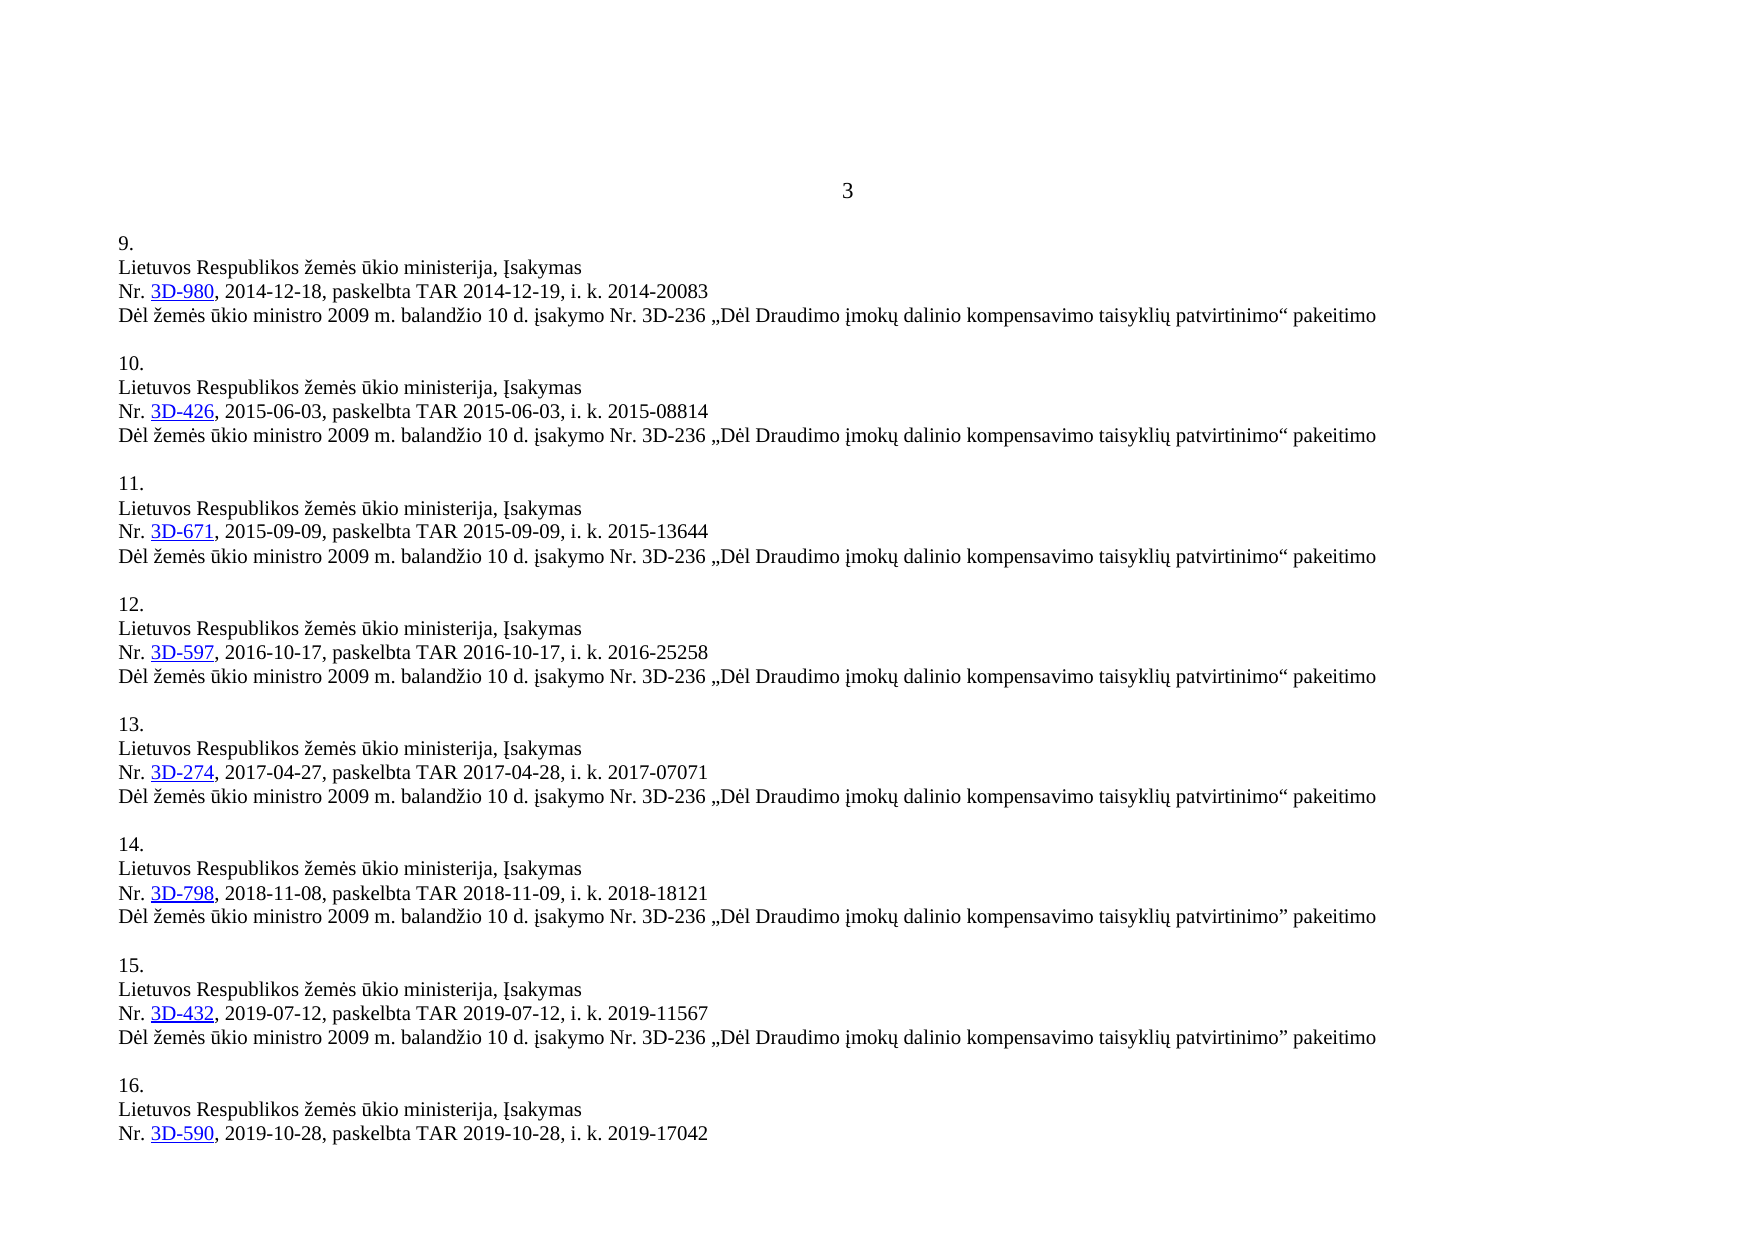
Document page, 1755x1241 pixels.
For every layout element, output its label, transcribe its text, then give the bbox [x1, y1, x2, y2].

text Nr. 3D-980, 2014-12-18, paskelbta TAR 2014-12-19, i. k. 2014-20083 [118, 279, 1577, 303]
text Dėl žemės ūkio ministro 2009 m. balandžio 10 d. įsakymo Nr. 3D-236 „Dėl Draudimo įmokų dalinio kompensavimo taisyklių patvirtinimo“ pakeitimo [118, 423, 1577, 447]
text 13. [118, 712, 1577, 736]
text 11. [118, 471, 1577, 495]
text Dėl žemės ūkio ministro 2009 m. balandžio 10 d. įsakymo Nr. 3D-236 „Dėl Draudimo įmokų dalinio kompensavimo taisyklių patvirtinimo“ pakeitimo [118, 543, 1577, 568]
text Lietuvos Respublikos žemės ūkio ministerija, Įsakymas [118, 255, 1577, 279]
text 15. [118, 953, 1577, 977]
text Nr. 3D-590, 2019-10-28, paskelbta TAR 2019-10-28, i. k. 2019-17042 [118, 1121, 1577, 1145]
text Dėl žemės ūkio ministro 2009 m. balandžio 10 d. įsakymo Nr. 3D-236 „Dėl Draudimo įmokų dalinio kompensavimo taisyklių patvirtinimo” pakeitimo [118, 904, 1577, 928]
text Nr. 3D-426, 2015-06-03, paskelbta TAR 2015-06-03, i. k. 2015-08814 [118, 399, 1577, 423]
text 12. [118, 592, 1577, 616]
text 14. [118, 832, 1577, 856]
text Dėl žemės ūkio ministro 2009 m. balandžio 10 d. įsakymo Nr. 3D-236 „Dėl Draudimo įmokų dalinio kompensavimo taisyklių patvirtinimo“ pakeitimo [118, 784, 1577, 808]
text 16. [118, 1073, 1577, 1097]
text Lietuvos Respublikos žemės ūkio ministerija, Įsakymas [118, 736, 1577, 760]
text Nr. 3D-597, 2016-10-17, paskelbta TAR 2016-10-17, i. k. 2016-25258 [118, 640, 1577, 664]
text Lietuvos Respublikos žemės ūkio ministerija, Įsakymas [118, 375, 1577, 399]
text Lietuvos Respublikos žemės ūkio ministerija, Įsakymas [118, 856, 1577, 880]
text 9. [118, 231, 1577, 255]
text Lietuvos Respublikos žemės ūkio ministerija, Įsakymas [118, 1097, 1577, 1121]
text 10. [118, 351, 1577, 375]
text Lietuvos Respublikos žemės ūkio ministerija, Įsakymas [118, 495, 1577, 519]
text Dėl žemės ūkio ministro 2009 m. balandžio 10 d. įsakymo Nr. 3D-236 „Dėl Draudimo įmokų dalinio kompensavimo taisyklių patvirtinimo” pakeitimo [118, 1025, 1577, 1049]
text Lietuvos Respublikos žemės ūkio ministerija, Įsakymas [118, 616, 1577, 640]
text Nr. 3D-274, 2017-04-27, paskelbta TAR 2017-04-28, i. k. 2017-07071 [118, 760, 1577, 784]
text Nr. 3D-798, 2018-11-08, paskelbta TAR 2018-11-09, i. k. 2018-18121 [118, 880, 1577, 904]
text Dėl žemės ūkio ministro 2009 m. balandžio 10 d. įsakymo Nr. 3D-236 „Dėl Draudimo įmokų dalinio kompensavimo taisyklių patvirtinimo“ pakeitimo [118, 303, 1577, 327]
text Nr. 3D-671, 2015-09-09, paskelbta TAR 2015-09-09, i. k. 2015-13644 [118, 519, 1577, 543]
text Nr. 3D-432, 2019-07-12, paskelbta TAR 2019-07-12, i. k. 2019-11567 [118, 1001, 1577, 1025]
text Dėl žemės ūkio ministro 2009 m. balandžio 10 d. įsakymo Nr. 3D-236 „Dėl Draudimo įmokų dalinio kompensavimo taisyklių patvirtinimo“ pakeitimo [118, 664, 1577, 688]
text Lietuvos Respublikos žemės ūkio ministerija, Įsakymas [118, 977, 1577, 1001]
